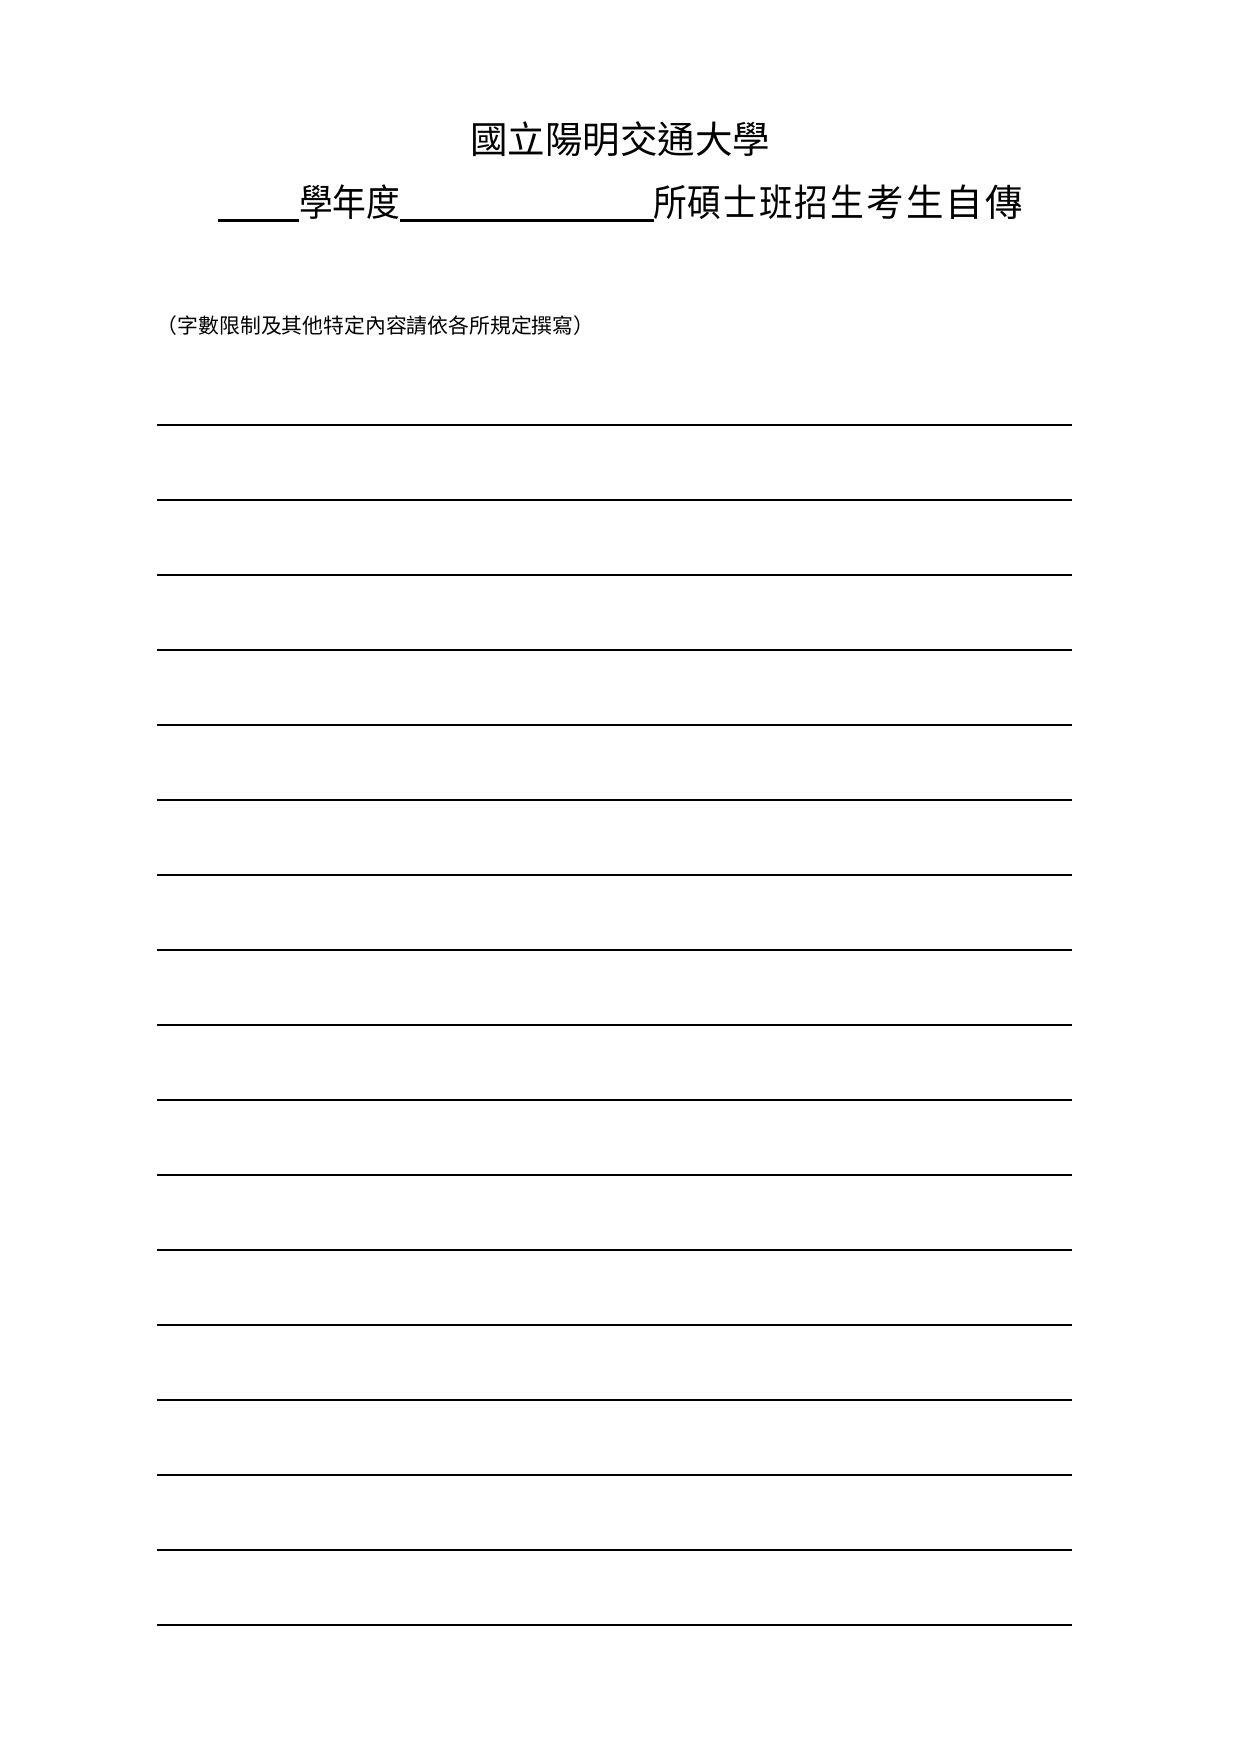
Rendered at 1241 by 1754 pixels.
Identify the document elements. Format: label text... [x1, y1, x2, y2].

text 學年度 所碩士班招生考生自傳 [157, 158, 1084, 221]
text （字數限制及其他特定內容請依各所規定撰寫） [157, 283, 1084, 346]
text 國立陽明交通大學 [157, 96, 1084, 158]
